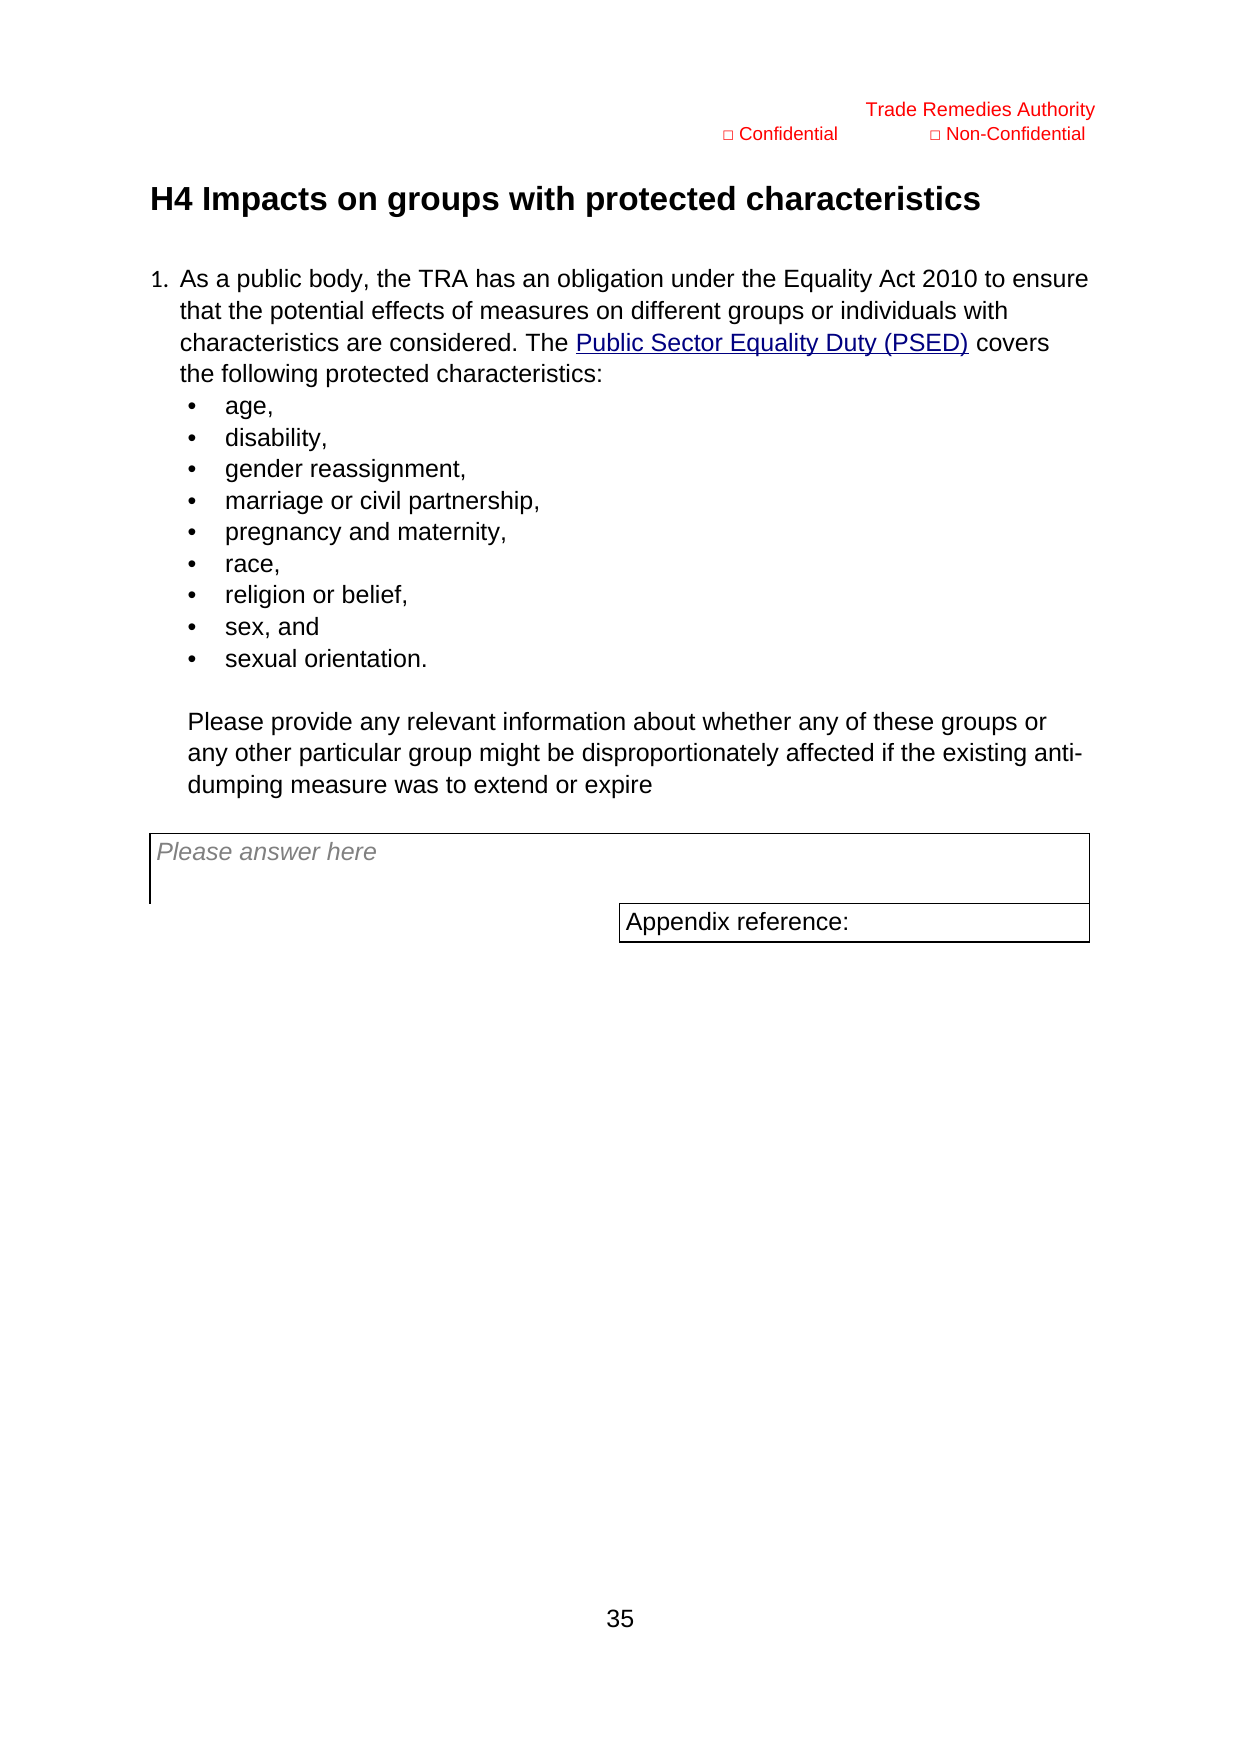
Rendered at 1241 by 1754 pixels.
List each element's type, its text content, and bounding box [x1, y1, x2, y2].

list religion or belief, [187, 580, 1090, 609]
text Please provide any relevant information about whether any of these groups or any other particular group might be disproportionately affected if the existing anti-dumping measure was to extend or expire [187, 707, 1090, 798]
list marriage or civil partnership, [187, 486, 1090, 514]
list race, [187, 549, 1090, 578]
table_header Please answer here [151, 834, 1089, 903]
table_cell [150, 904, 619, 941]
list As a public body, the TRA has an obligation under the Equality Act 2010 to ensure that the potential effects of measures on different groups or individuals with characteristics are considered. The Public Sector Equality Duty (PSED) covers the following protected characteristics: [150, 263, 1090, 388]
subtitle H4 Impacts on groups with protected characteristics [150, 179, 1090, 259]
list disability, [187, 423, 1090, 451]
list sex, and [187, 612, 1090, 641]
list gender reassignment, [187, 454, 1090, 483]
list pregnancy and maternity, [187, 517, 1090, 546]
list sexual orientation. [187, 643, 1090, 672]
list age, [187, 391, 1090, 420]
table_cell Appendix reference: [620, 904, 1089, 941]
